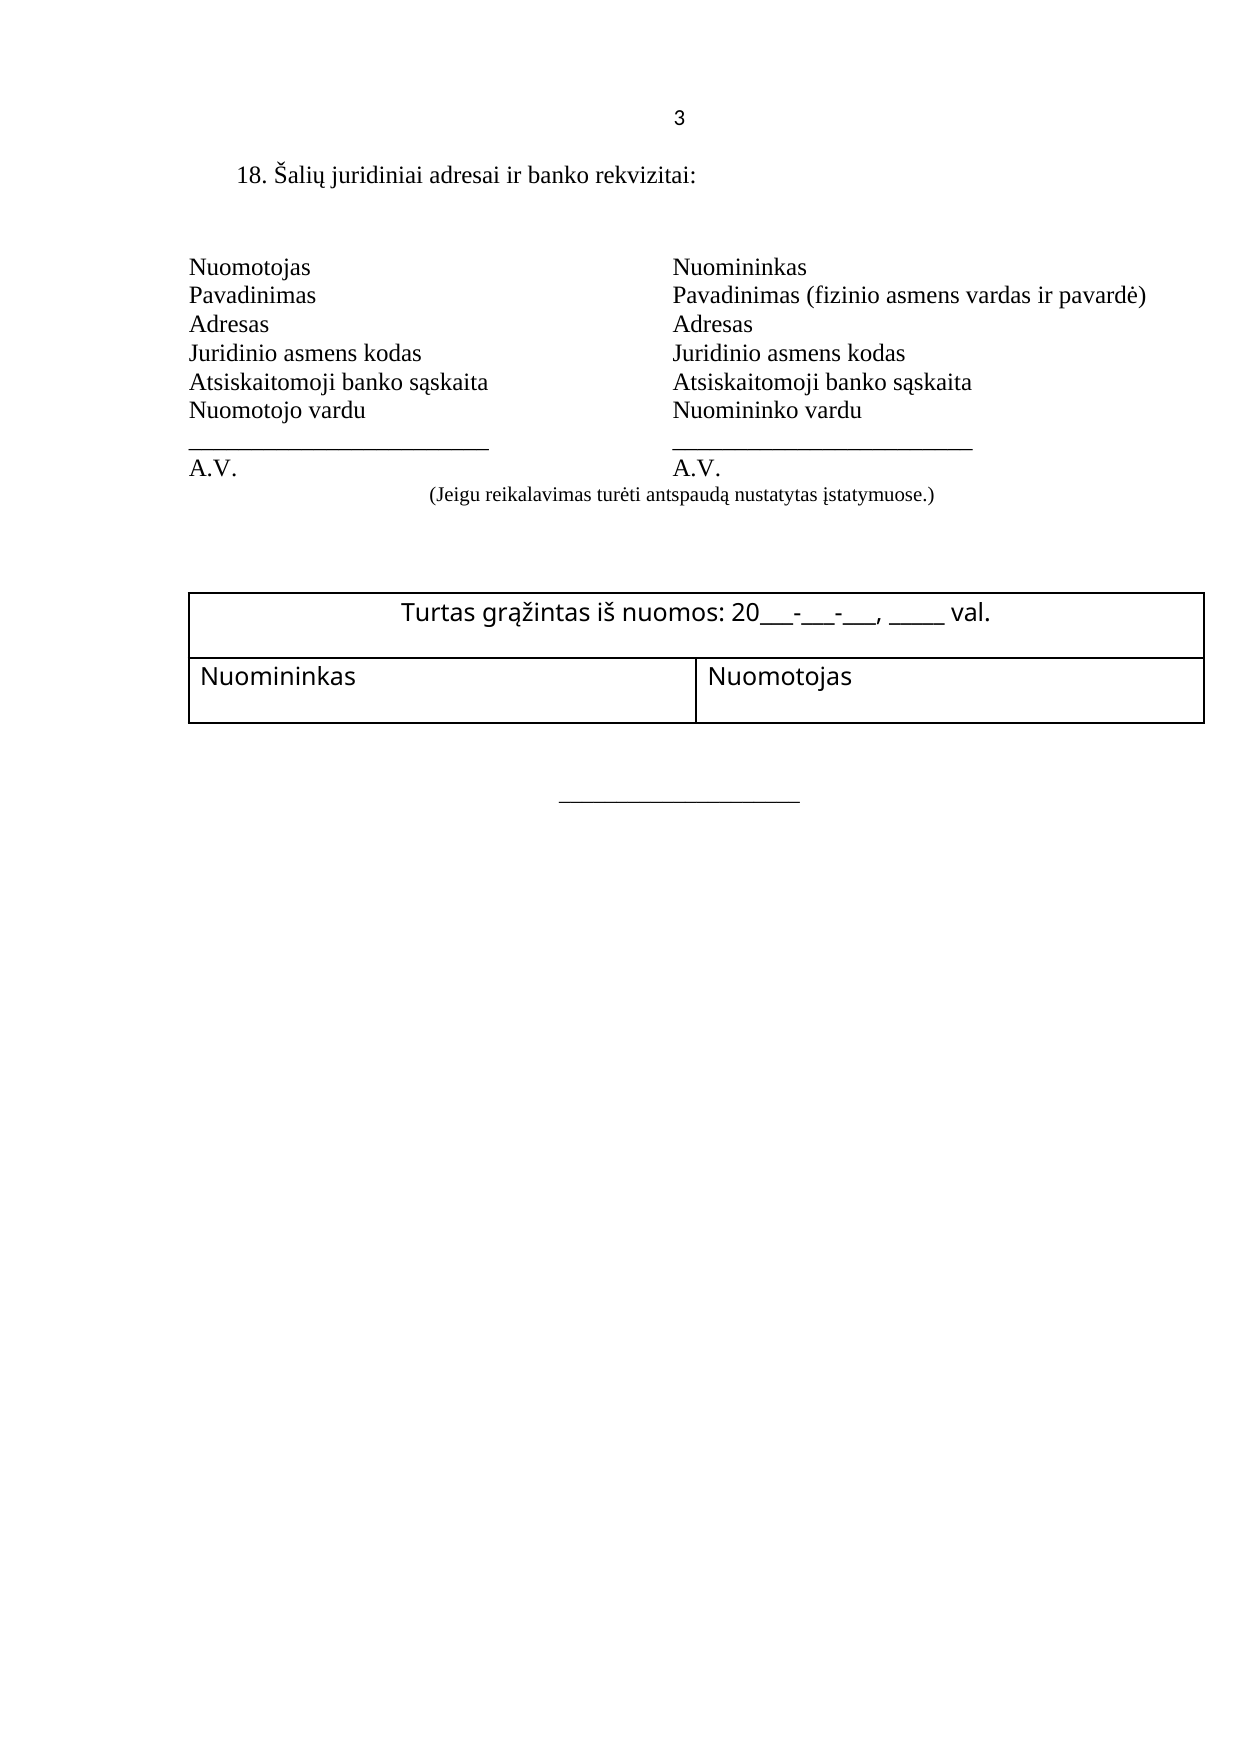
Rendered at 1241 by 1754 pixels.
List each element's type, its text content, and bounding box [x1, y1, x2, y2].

table_cell Pavadinimas [177, 281, 661, 309]
text 18. Šalių juridiniai adresai ir banko rekvizitai: [177, 160, 1181, 189]
table_cell Nuomotojo vardu [177, 396, 661, 424]
table_cell Nuomininko vardu [661, 396, 1174, 424]
table_cell Nuomininkas [190, 659, 695, 722]
table_cell Pavadinimas (fizinio asmens vardas ir pavardė) [661, 281, 1174, 309]
table_header Nuomotojas [177, 252, 661, 281]
table_cell Juridinio asmens kodas [661, 338, 1174, 367]
text (Jeigu reikalavimas turėti antspaudą nustatytas įstatymuose.) [177, 482, 1181, 506]
table_cell Adresas [177, 309, 661, 338]
table_cell ________________________ [661, 424, 1174, 453]
table_cell Juridinio asmens kodas [177, 338, 661, 367]
table_header Nuomininkas [661, 252, 1174, 281]
table_cell A.V. [177, 453, 661, 482]
table_cell Adresas [661, 309, 1174, 338]
table_cell A.V. [661, 453, 1174, 482]
table_cell Atsiskaitomoji banko sąskaita [661, 367, 1174, 396]
table_header Turtas grąžintas iš nuomos: 20___-___-___, _____ val. [190, 594, 1203, 657]
table_cell ________________________ [177, 424, 661, 453]
table_cell Nuomotojas [697, 659, 1203, 722]
table_cell Atsiskaitomoji banko sąskaita [177, 367, 661, 396]
text _____________________ [177, 779, 1181, 805]
